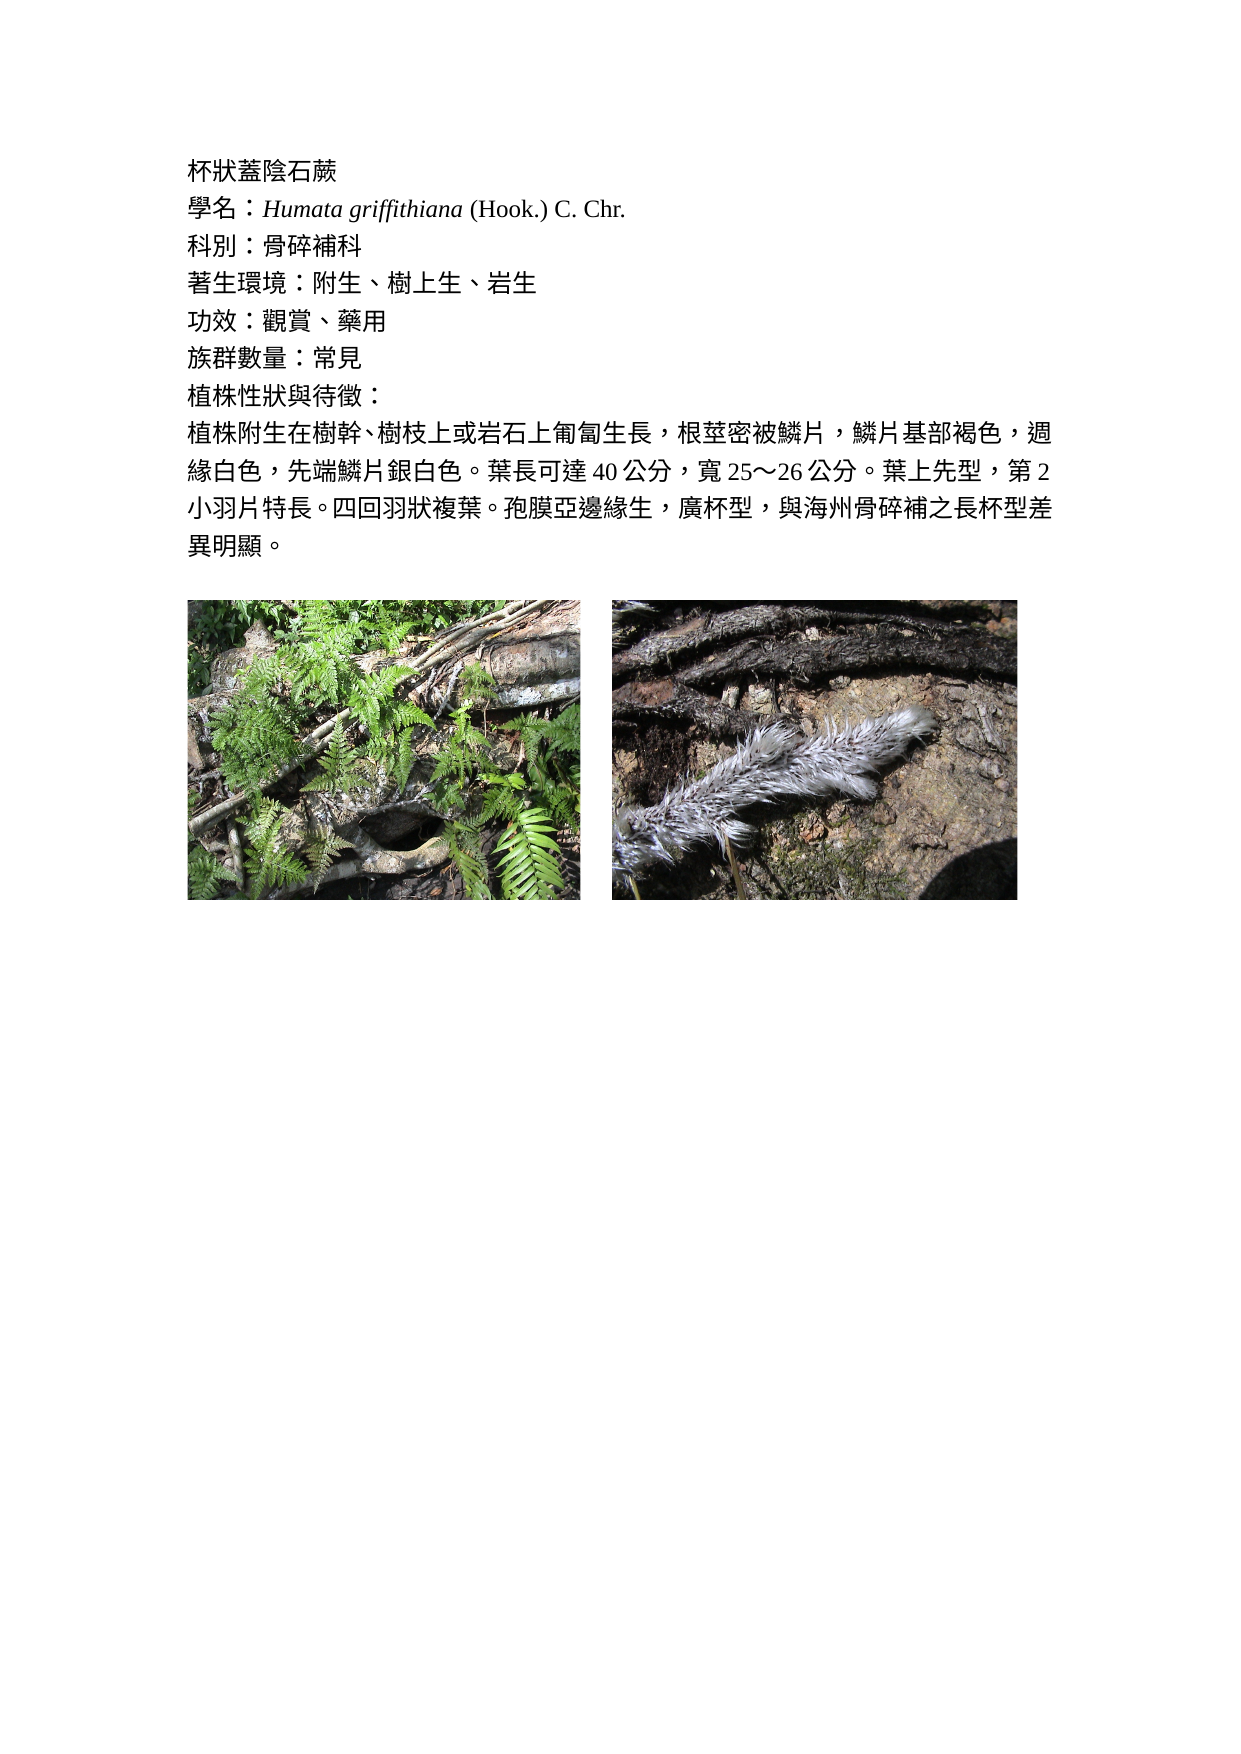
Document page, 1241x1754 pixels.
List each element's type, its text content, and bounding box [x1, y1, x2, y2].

picture [187, 600, 581, 900]
text 功效：觀賞、藥用 [187, 300, 1053, 337]
text 著生環境：附生、樹上生、岩生 [187, 262, 1053, 300]
text 族群數量：常見 [187, 337, 1053, 375]
text 學名：Humata griffithiana (Hook.) C. Chr. [187, 187, 1053, 225]
text 植株附生在樹幹、樹枝上或岩石上匍匐生長，根莖密被鱗片，鱗片基部褐色，週緣白色，先端鱗片銀白色。葉長可達40公分，寬25～26公分。葉上先型，第2小羽片特長。四回羽狀複葉。孢膜亞邊緣生，廣杯型，與海州骨碎補之長杯型差異明顯。 [187, 412, 1053, 562]
picture [612, 600, 1018, 900]
text 科別：骨碎補科 [187, 225, 1053, 262]
text 杯狀蓋陰石蕨 [187, 150, 1053, 187]
text 植株性狀與待徵： [187, 375, 1053, 412]
